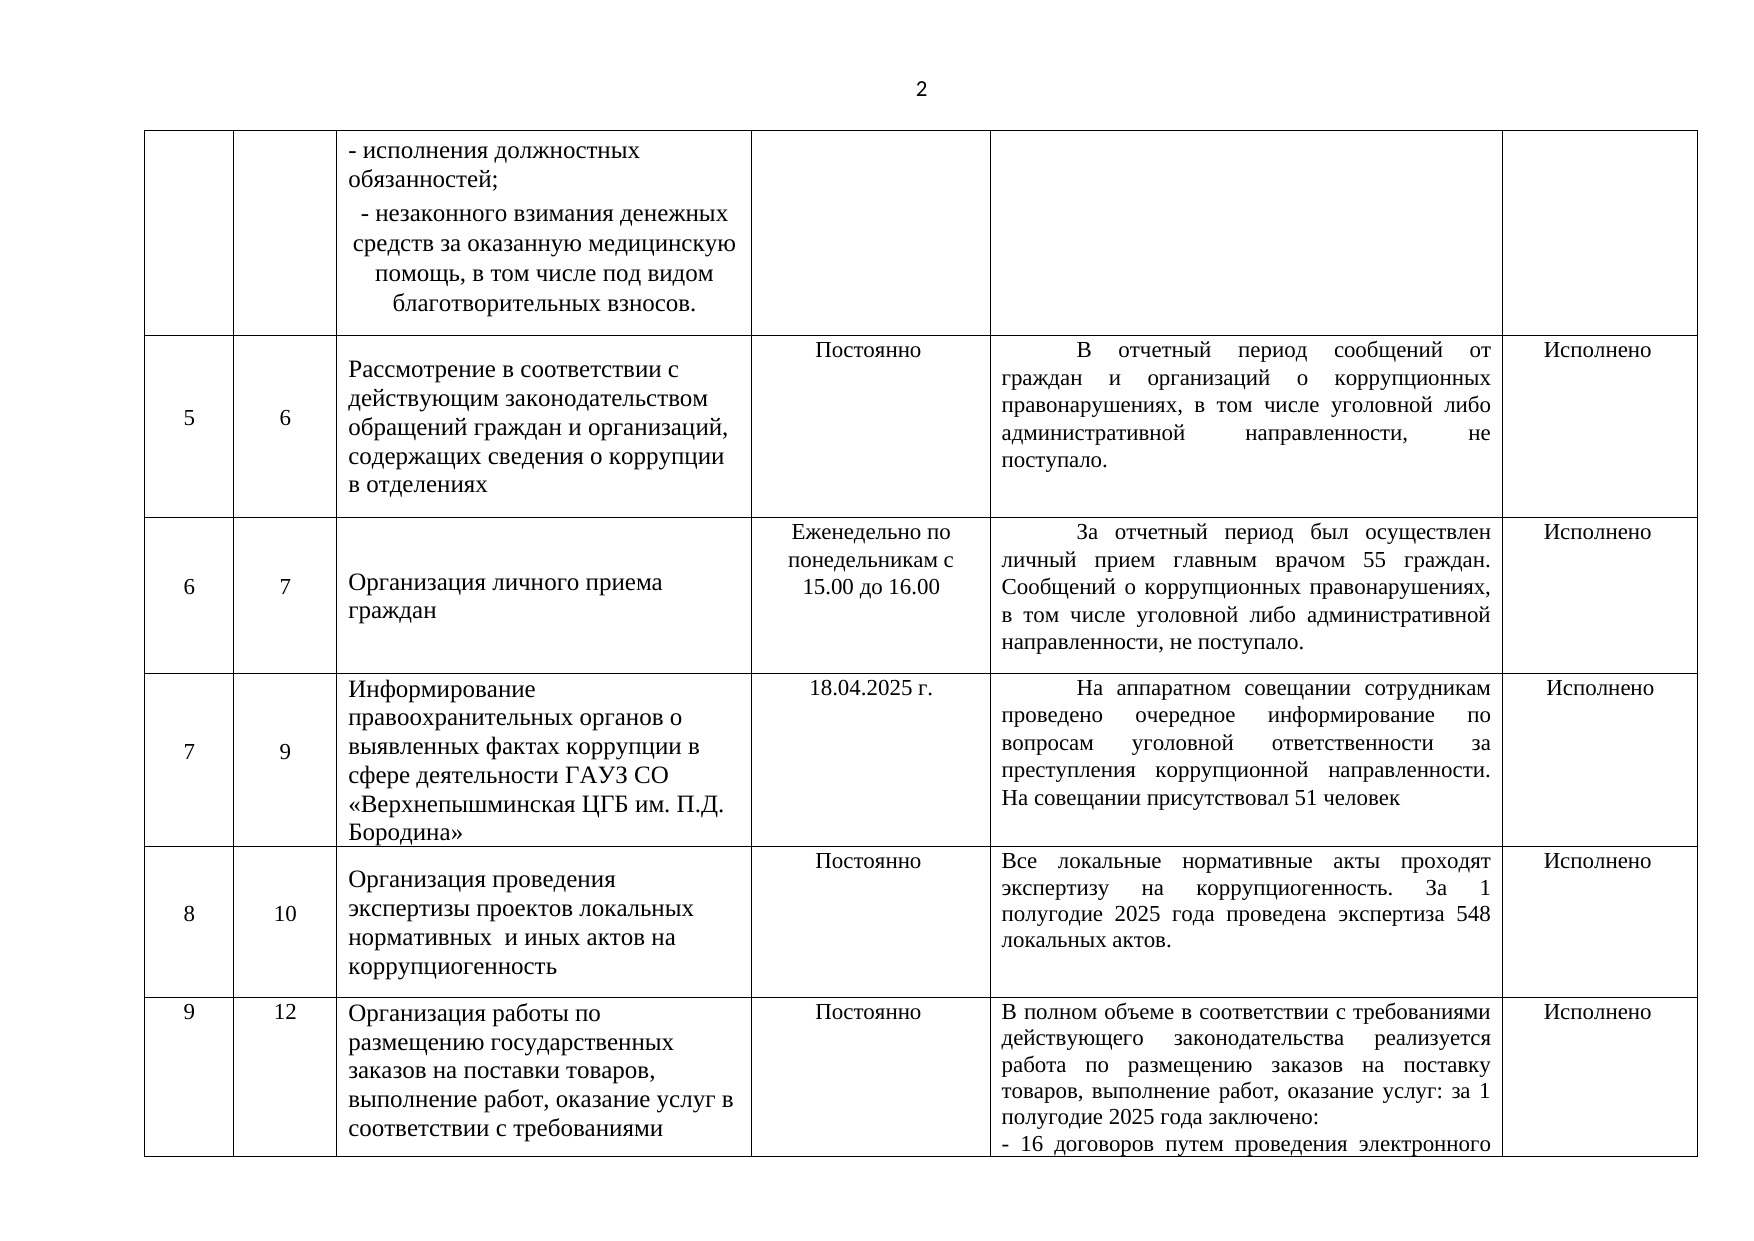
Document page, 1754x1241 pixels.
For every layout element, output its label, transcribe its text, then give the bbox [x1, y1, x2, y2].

table_cell 18.04.2025 г. [752, 674, 990, 846]
table_cell 9 [145, 998, 233, 1156]
table_cell Все локальные нормативные акты проходят экспертизу на коррупциогенность. За 1 полугодие 2025 года проведена экспертиза 548 локальных актов. [991, 847, 1502, 997]
table_cell 12 [234, 998, 336, 1156]
table_cell [1503, 131, 1697, 335]
table_cell Исполнено [1503, 847, 1697, 997]
table_cell 8 [145, 847, 233, 997]
table_cell [752, 131, 990, 335]
table_cell Исполнено [1503, 998, 1697, 1156]
table_cell Исполнено [1503, 674, 1697, 846]
table_cell Постоянно [752, 998, 990, 1156]
table_cell [145, 131, 233, 335]
table_cell За отчетный период был осуществлен личный прием главным врачом 55 граждан. Сообщений о коррупционных правонарушениях, в том числе уголовной либо административной направленности, не поступало. [991, 518, 1502, 673]
table_cell В полном объеме в соответствии с требованиями действующего законодательства реализуется работа по размещению заказов на поставку товаров, выполнение работ, оказание услуг: за 1 полугодие 2025 года заключено: - 16 договоров путем проведения электронного [991, 998, 1502, 1156]
table_cell 7 [234, 518, 336, 673]
table_cell 6 [234, 336, 336, 517]
table_cell Исполнено [1503, 336, 1697, 517]
table_cell На аппаратном совещании сотрудникам проведено очередное информирование по вопросам уголовной ответственности за преступления коррупционной направленности. На совещании присутствовал 51 человек [991, 674, 1502, 846]
table_cell Информирование правоохранительных органов о выявленных фактах коррупции в сфере деятельности ГАУЗ СО «Верхнепышминская ЦГБ им. П.Д. Бородина» [337, 674, 751, 846]
table_cell В отчетный период сообщений от граждан и организаций о коррупционных правонарушениях, в том числе уголовной либо административной направленности, не поступало. [991, 336, 1502, 517]
table_cell 7 [145, 674, 233, 846]
table_cell Организация проведения экспертизы проектов локальных нормативных и иных актов на коррупциогенность [337, 847, 751, 997]
table_cell [234, 131, 336, 335]
table_cell Организация личного приема граждан [337, 518, 751, 673]
table_cell Постоянно [752, 847, 990, 997]
table_cell Исполнено [1503, 518, 1697, 673]
table_cell [991, 131, 1502, 335]
table_cell - исполнения должностных обязанностей; - незаконного взимания денежных средств за оказанную медицинскую помощь, в том числе под видом благотворительных взносов. [337, 131, 751, 335]
table_cell 6 [145, 518, 233, 673]
table_cell Рассмотрение в соответствии с действующим законодательством обращений граждан и организаций, содержащих сведения о коррупции в отделениях [337, 336, 751, 517]
table_cell 9 [234, 674, 336, 846]
table_cell Организация работы по размещению государственных заказов на поставки товаров, выполнение работ, оказание услуг в соответствии с требованиями [337, 998, 751, 1156]
table_cell Постоянно [752, 336, 990, 517]
table_cell 10 [234, 847, 336, 997]
table_cell Еженедельно по понедельникам с 15.00 до 16.00 [752, 518, 990, 673]
table_cell 5 [145, 336, 233, 517]
